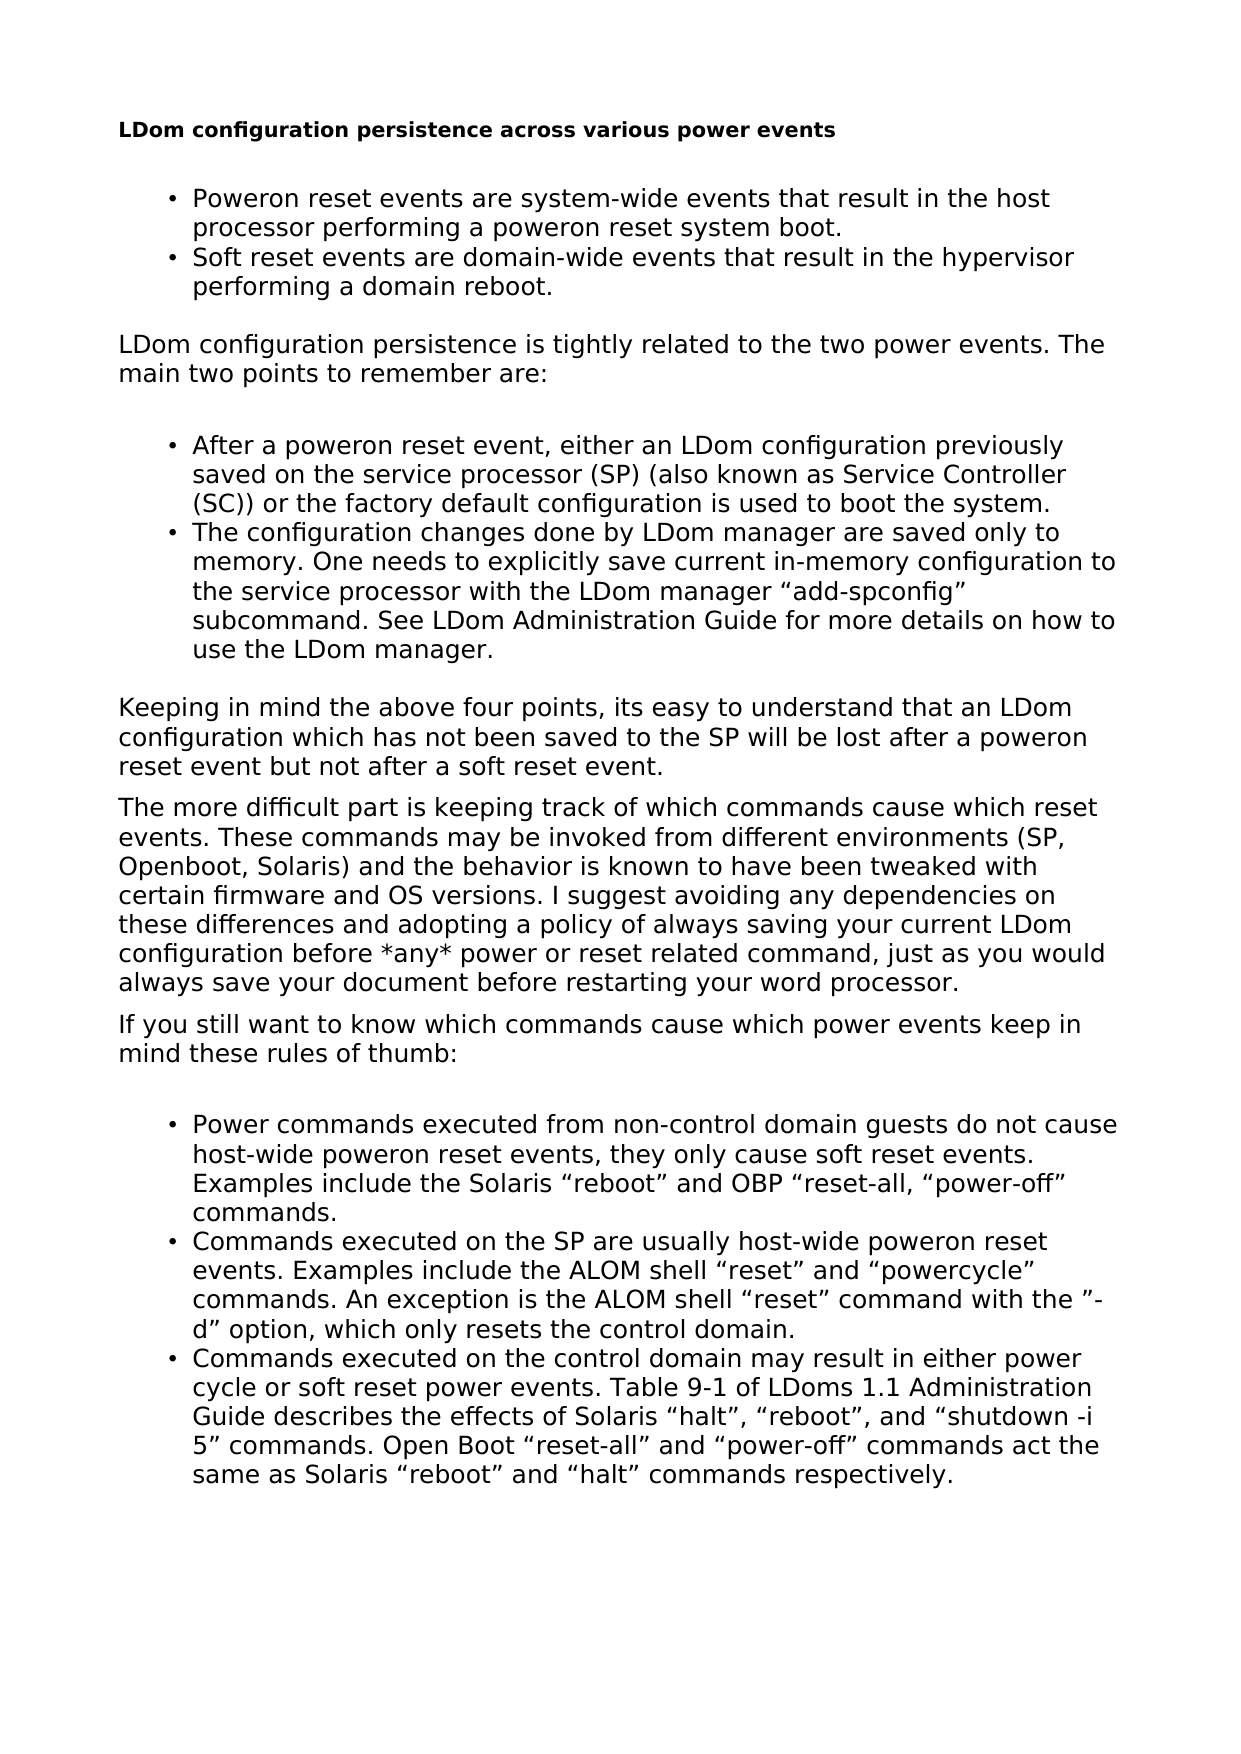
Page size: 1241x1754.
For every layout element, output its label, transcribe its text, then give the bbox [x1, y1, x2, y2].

list Soft reset events are domain-wide events that result in the hypervisor performing a domain reboot. [177, 243, 1122, 301]
text The more difficult part is keeping track of which commands cause which reset events. These commands may be invoked from different environments (SP, Openboot, Solaris) and the behavior is known to have been tweaked with certain firmware and OS versions. I suggest avoiding any dependencies on these differences and adopting a policy of always saving your current LDom configuration before *any* power or reset related command, just as you would always save your document before restarting your word processor. [118, 794, 1122, 998]
list Poweron reset events are system-wide events that result in the host processor performing a poweron reset system boot. [177, 184, 1122, 243]
list Commands executed on the SP are usually host-wide poweron reset events. Examples include the ALOM shell “reset” and “powercycle” commands. An exception is the ALOM shell “reset” command with the ”-d” option, which only resets the control domain. [177, 1227, 1122, 1344]
list The configuration changes done by LDom manager are saved only to memory. One needs to explicitly save current in-memory configuration to the service processor with the LDom manager “add-spconfig” subcommand. See LDom Administration Guide for more details on how to use the LDom manager. [177, 518, 1122, 664]
subtitle LDom configuration persistence across various power events [118, 118, 1122, 142]
list After a poweron reset event, either an LDom configuration previously saved on the service processor (SP) (also known as Service Controller (SC)) or the factory default configuration is used to boot the system. [177, 431, 1122, 518]
list Commands executed on the control domain may result in either power cycle or soft reset power events. Table 9-1 of LDoms 1.1 Administration Guide describes the effects of Solaris “halt”, “reboot”, and “shutdown -i 5” commands. Open Boot “reset-all” and “power-off” commands act the same as Solaris “reboot” and “halt” commands respectively. [177, 1344, 1122, 1490]
text LDom configuration persistence is tightly related to the two power events. The main two points to remember are: [118, 331, 1122, 389]
text If you still want to know which commands cause which power events keep in mind these rules of thumb: [118, 1010, 1122, 1069]
text Keeping in mind the above four points, its easy to understand that an LDom configuration which has not been saved to the SP will be lost after a poweron reset event but not after a soft reset event. [118, 694, 1122, 781]
list Power commands executed from non-control domain guests do not cause host-wide poweron reset events, they only cause soft reset events. Examples include the Solaris “reboot” and OBP “reset-all, “power-off” commands. [177, 1111, 1122, 1227]
